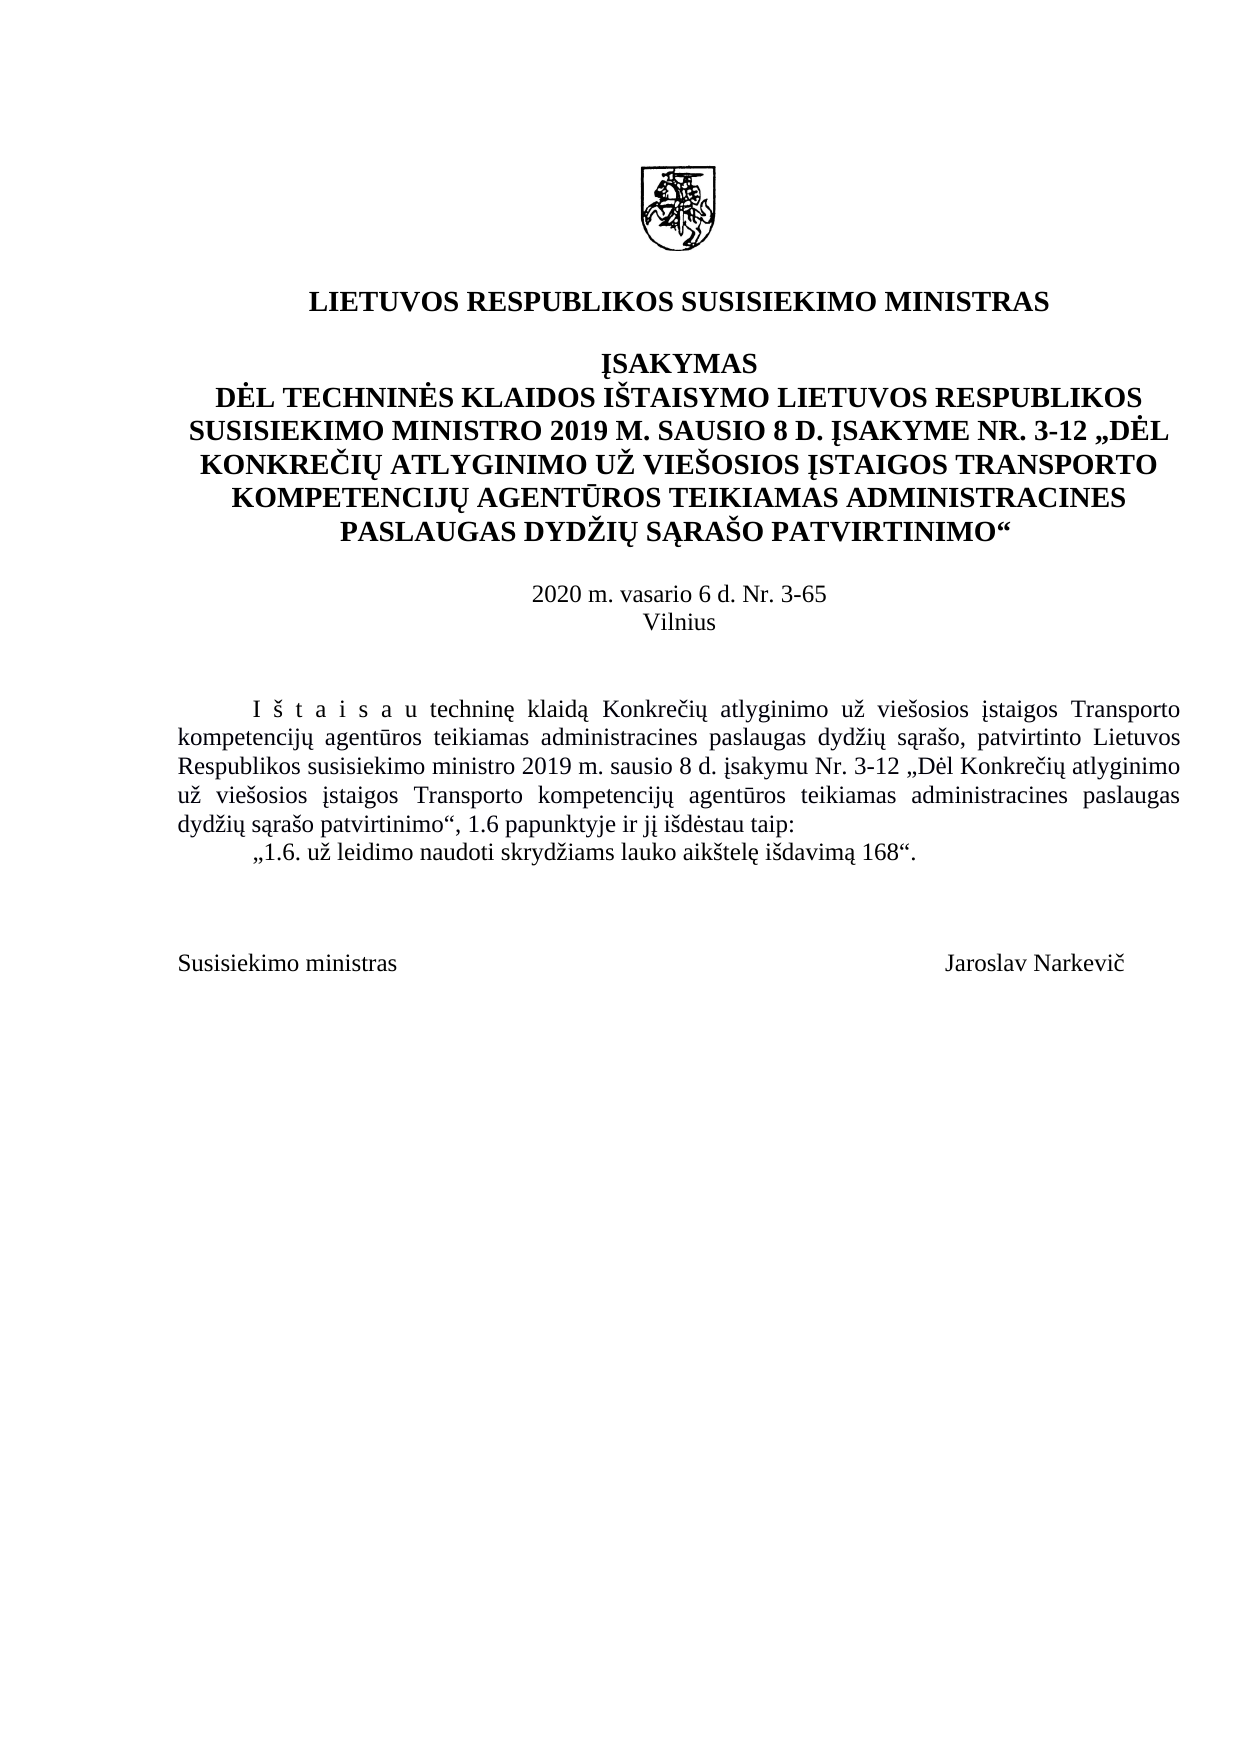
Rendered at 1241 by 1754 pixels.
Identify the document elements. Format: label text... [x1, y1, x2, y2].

text 2020 m. vasario 6 d. Nr. 3-65 [177, 579, 1181, 607]
text Susisiekimo ministras Jaroslav Narkevič [177, 948, 1181, 976]
text DĖL TECHNINĖS KLAIDOS IŠTAISYMO LIETUVOS RESPUBLIKOS SUSISIEKIMO MINISTRO 2019 M. SAUSIO 8 D. ĮSAKYME NR. 3-12 „DĖL KONKREČIŲ ATLYGINIMO UŽ VIEŠOSIOS ĮSTAIGOS TRANSPORTO KOMPETENCIJŲ AGENTŪROS TEIKIAMAS ADMINISTRACINES PASLAUGAS DYDŽIŲ SĄRAŠO PATVIRTINIMO“ [177, 380, 1181, 547]
text I š t a i s a u techninę klaidą Konkrečių atlyginimo už viešosios įstaigos Transporto kompetencijų agentūros teikiamas administracines paslaugas dydžių sąrašo, patvirtinto Lietuvos Respublikos susisiekimo ministro 2019 m. sausio 8 d. įsakymu Nr. 3-12 „Dėl Konkrečių atlyginimo už viešosios įstaigos Transporto kompetencijų agentūros teikiamas administracines paslaugas dydžių sąrašo patvirtinimo“, 1.6 papunktyje ir jį išdėstau taip: [177, 694, 1181, 837]
text LIETUVOS RESPUBLIKOS SUSISIEKIMO MINISTRAS [177, 284, 1181, 317]
text „1.6. už leidimo naudoti skrydžiams lauko aikštelę išdavimą 168“. [177, 837, 1181, 866]
text ĮSAKYMAS [177, 346, 1181, 380]
text Vilnius [177, 607, 1181, 636]
